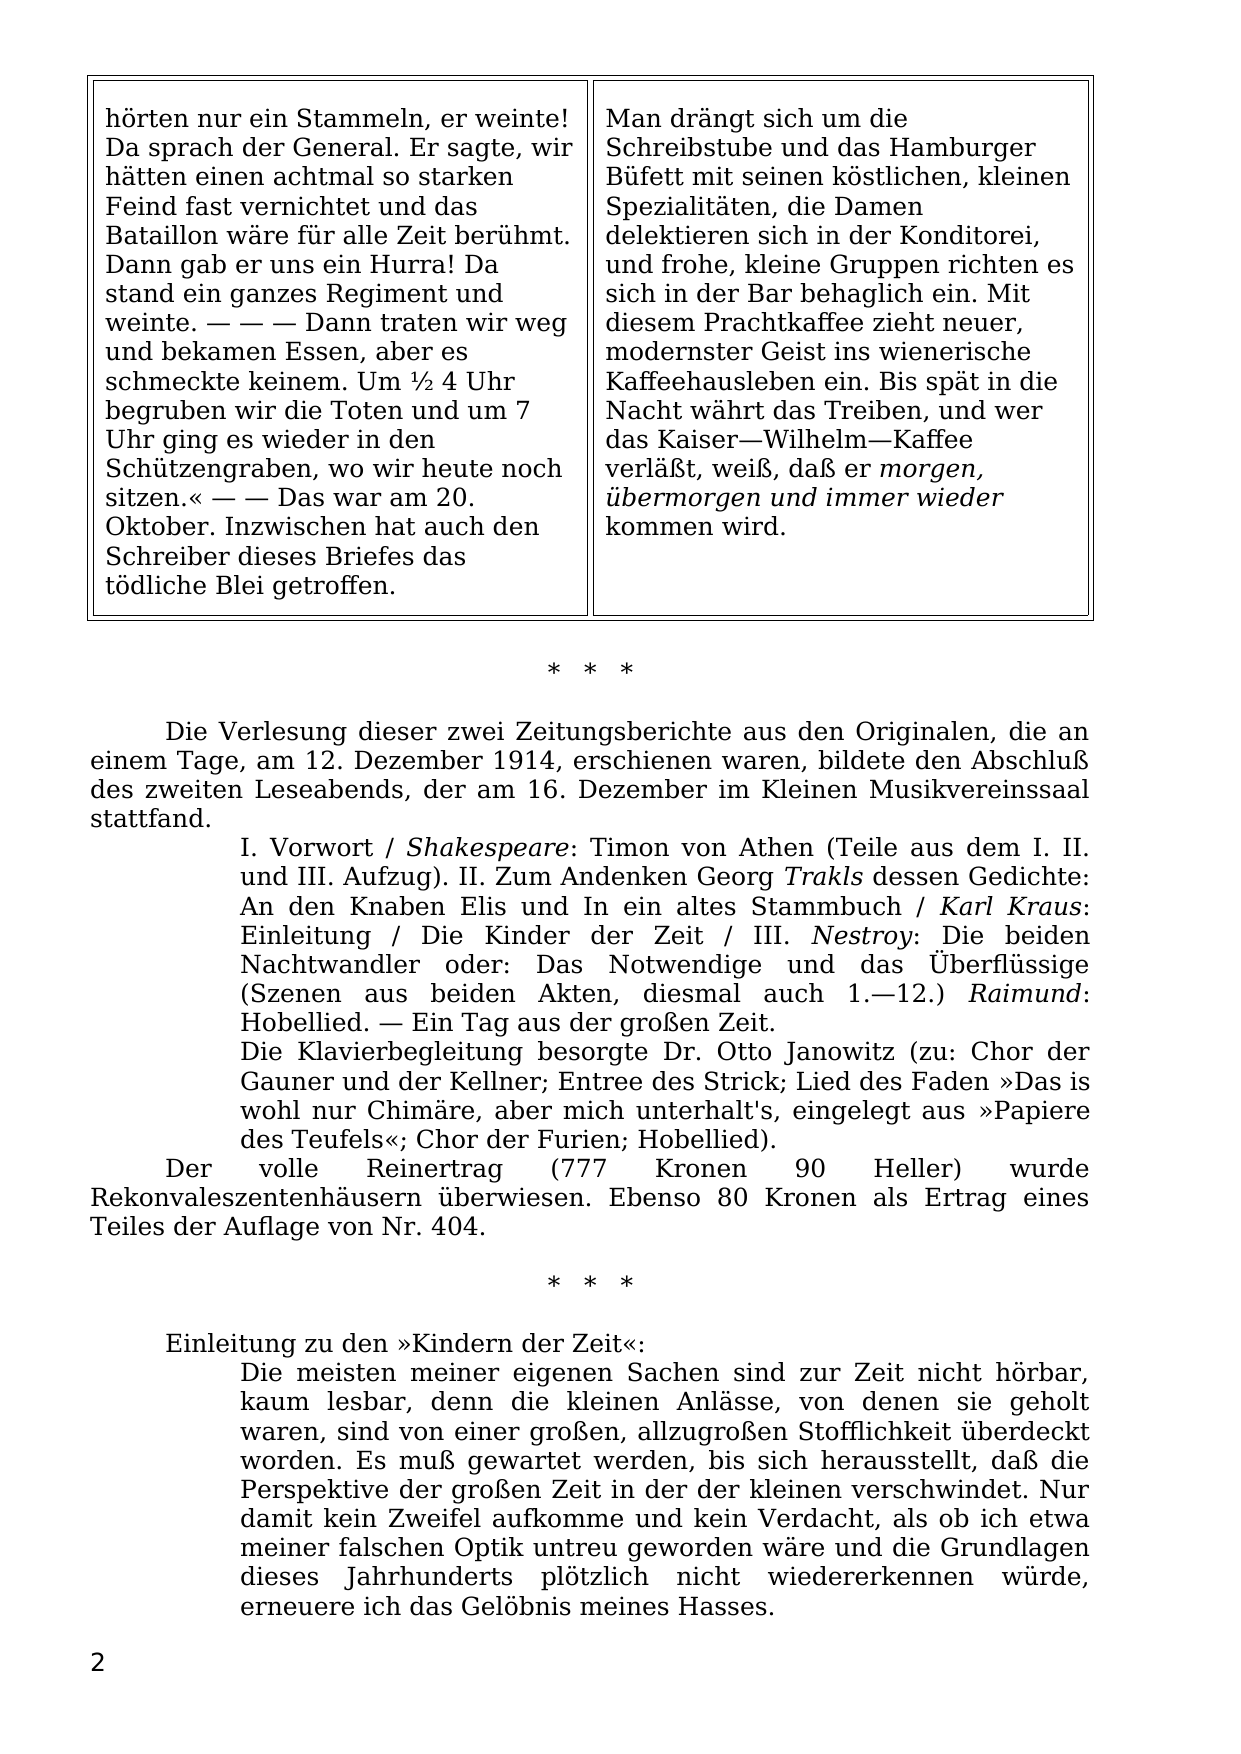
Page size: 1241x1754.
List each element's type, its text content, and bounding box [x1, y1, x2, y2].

table_header hörten nur ein Stammeln, er weinte! Da sprach der General. Er sagte, wir hätten einen achtmal so starken Feind fast vernichtet und das Bataillon wäre für alle Zeit berühmt. Dann gab er uns ein Hurra! Da stand ein ganzes Regiment und weinte. — — — Dann traten wir weg und bekamen Essen, aber es schmeckte keinem. Um ½ 4 Uhr begruben wir die Toten und um 7 Uhr ging es wieder in den Schützengraben, wo wir heute noch sitzen.« — — Das war am 20. Oktober. Inzwischen hat auch den Schreiber dieses Briefes das tödliche Blei getroffen. [90, 76, 590, 615]
text Einleitung zu den »Kindern der Zeit«: [90, 1329, 1091, 1358]
text Der volle Reinertrag (777 Kronen 90 Heller) wurde Rekonvaleszentenhäusern überwiesen. Ebenso 80 Kronen als Ertrag eines Teiles der Auflage von Nr. 404. [90, 1154, 1091, 1242]
text Die Verlesung dieser zwei Zeitungsberichte aus den Originalen, die an einem Tage, am 12. Dezember 1914, erschienen waren, bildete den Abschluß des zweiten Leseabends, der am 16. Dezember im Kleinen Musikvereinssaal stattfand. [90, 717, 1091, 833]
text * * * [90, 649, 1091, 687]
table_header Man drängt sich um die Schreibstube und das Hamburger Büfett mit seinen köstlichen, kleinen Spezialitäten, die Damen delektieren sich in der Konditorei, und frohe, kleine Gruppen richten es sich in der Bar behaglich ein. Mit diesem Prachtkaffee zieht neuer, modernster Geist ins wienerische Kaffeehausleben ein. Bis spät in die Nacht währt das Treiben, und wer das Kaiser—Wilhelm—Kaffee verläßt, weiß, daß er morgen, übermorgen und immer wieder kommen wird. [590, 76, 1091, 615]
text * * * [90, 1271, 1091, 1300]
text Die meisten meiner eigenen Sachen sind zur Zeit nicht hörbar, kaum lesbar, denn die kleinen Anlässe, von denen sie geholt waren, sind von einer großen, allzugroßen Stofflichkeit überdeckt worden. Es muß gewartet werden, bis sich herausstellt, daß die Perspektive der großen Zeit in der der kleinen verschwindet. Nur damit kein Zweifel aufkomme und kein Verdacht, als ob ich etwa meiner falschen Optik untreu geworden wäre und die Grundlagen dieses Jahrhunderts plötzlich nicht wiedererkennen würde, erneuere ich das Gelöbnis meines Hasses. [240, 1358, 1091, 1621]
text I. Vorwort / Shakespeare: Timon von Athen (Teile aus dem I. II. und III. Aufzug). II. Zum Andenken Georg Trakls dessen Gedichte: An den Knaben Elis und In ein altes Stammbuch / Karl Kraus: Einleitung / Die Kinder der Zeit / III. Nestroy: Die beiden Nachtwandler oder: Das Notwendige und das Überflüssige (Szenen aus beiden Akten, diesmal auch 1.—12.) Raimund: Hobellied. — Ein Tag aus der großen Zeit. [240, 833, 1091, 1037]
text Die Klavierbegleitung besorgte Dr. Otto Janowitz (zu: Chor der Gauner und der Kellner; Entree des Strick; Lied des Faden »Das is wohl nur Chimäre, aber mich unterhalt's, eingelegt aus »Papiere des Teufels«; Chor der Furien; Hobellied). [240, 1037, 1091, 1154]
